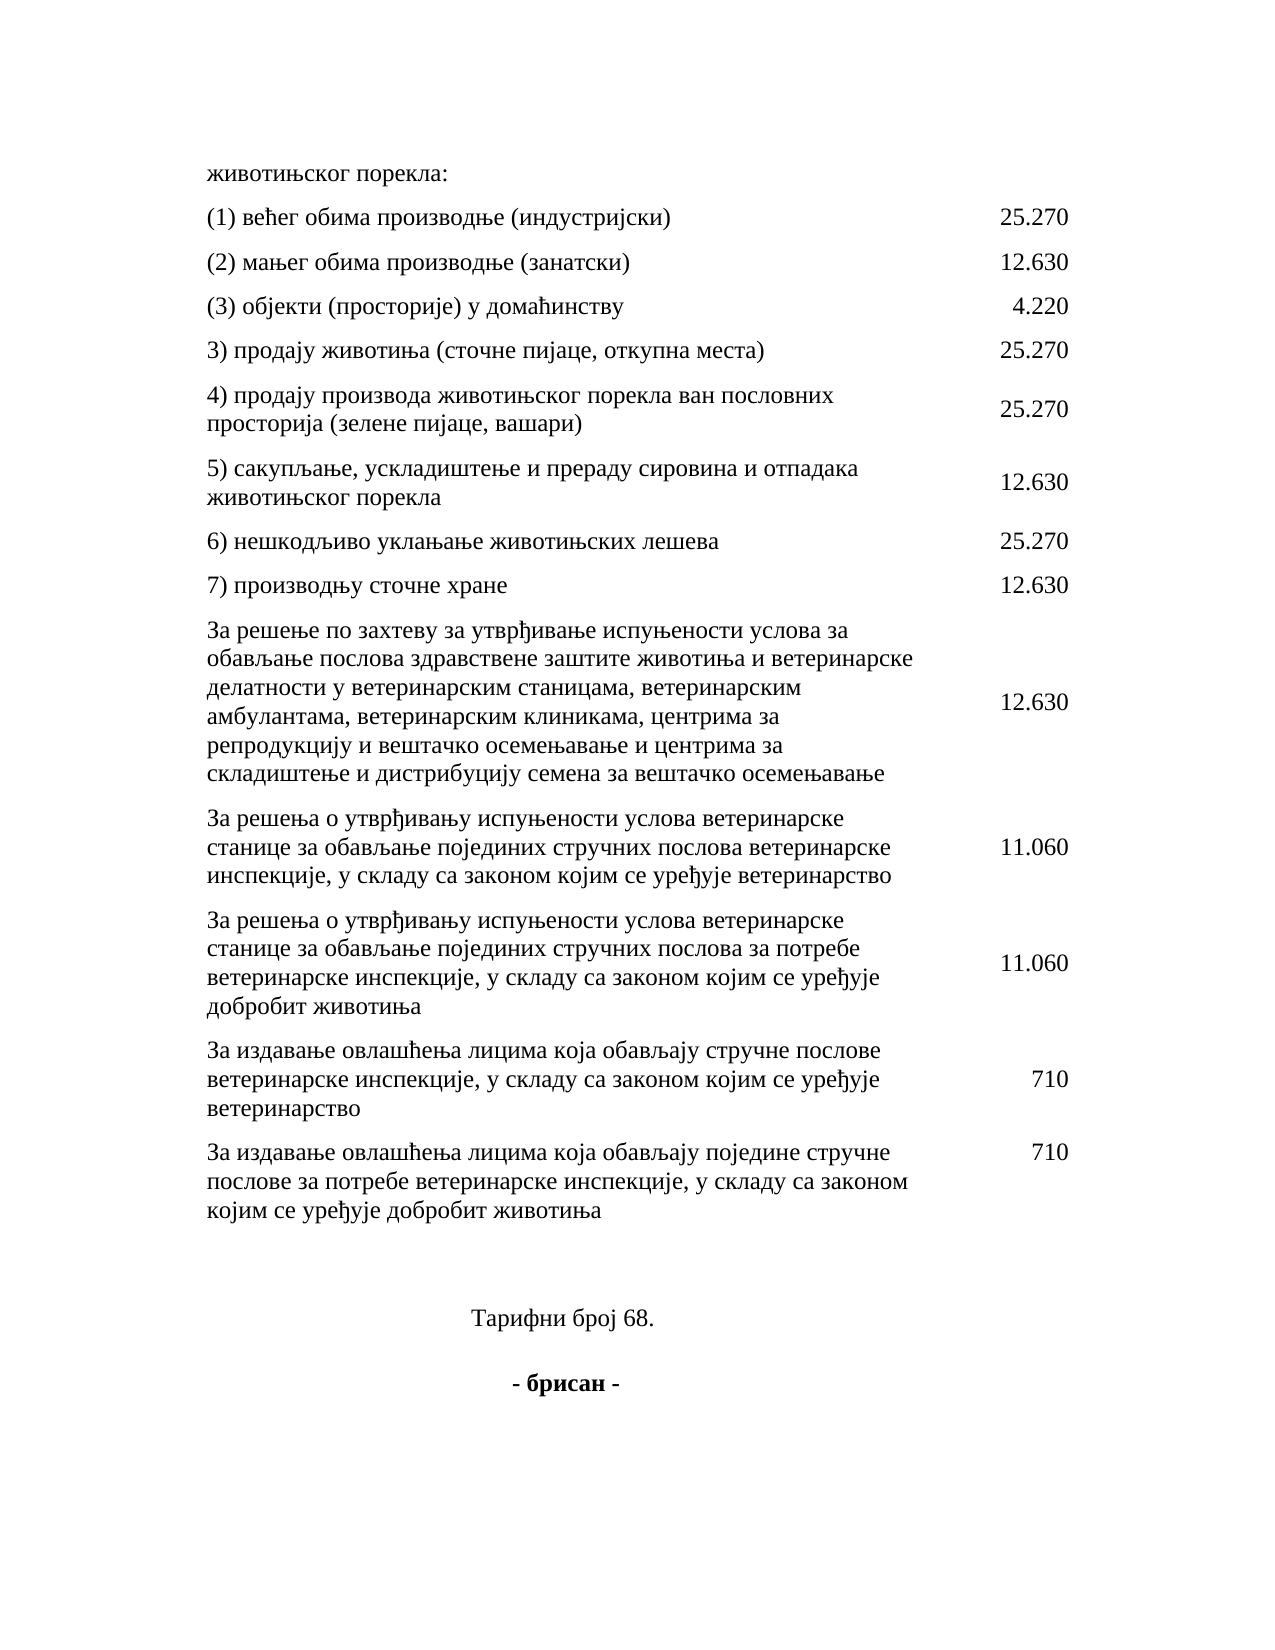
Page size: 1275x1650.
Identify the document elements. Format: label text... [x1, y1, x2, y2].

table_cell 710 [933, 1028, 1076, 1129]
table_cell За решење по захтеву за утврђивање испуњености услова за обављање послова здравствене заштите животиња и ветеринарске делатности у ветеринарским станицама, ветеринарским амбулантама, ветеринарским клиникама, центрима за репродукцију и вештачко осемењавање и центрима за складиштење и дистрибуцију семена за вештачко осемењавање [199, 607, 933, 795]
table_cell (2) мањег обима производње (занатски) [199, 239, 933, 283]
table_cell 25.270 [933, 372, 1076, 445]
table_cell 11.060 [933, 897, 1076, 1027]
table_cell Тарифни број 68. [199, 1285, 933, 1350]
table_cell 7) производњу сточне хране [199, 563, 933, 607]
table_cell - брисан - [199, 1350, 933, 1415]
table_cell 25.270 [933, 328, 1076, 372]
table_cell За решења о утврђивању испуњености услова ветеринарске станице за обављање појединих стручних послова ветеринарске инспекције, у складу са законом којим се уређује ветеринарство [199, 795, 933, 897]
table_cell 25.270 [933, 518, 1076, 562]
table_cell 4) продају производа животињског порекла ван пословних просторија (зелене пијаце, вашари) [199, 372, 933, 445]
table_cell [199, 1415, 933, 1460]
table_cell 12.630 [933, 563, 1076, 607]
table_cell (1) већег обима производње (индустријски) [199, 194, 933, 239]
table_cell 6) нешкодљиво уклањање животињских лешева [199, 518, 933, 562]
table_cell 11.060 [933, 795, 1076, 897]
table_cell 12.630 [933, 445, 1076, 518]
table_cell 3) продају животиња (сточне пијаце, откупна места) [199, 328, 933, 372]
table_cell (3) објекти (просторије) у домаћинству [199, 283, 933, 327]
table_cell За издавање овлашћења лицима која обављају поједине стручне послове за потребе ветеринарске инспекције, у складу са законом којим се уређује добробит животиња [199, 1129, 933, 1285]
table_cell 710 [933, 1129, 1076, 1285]
table_cell [933, 1285, 1076, 1350]
table_cell 12.630 [933, 607, 1076, 795]
table_cell 4.220 [933, 283, 1076, 327]
table_cell животињског порекла: [199, 150, 933, 194]
table_cell 25.270 [933, 194, 1076, 239]
table_cell За издавање овлашћења лицима која обављају стручне послове ветеринарске инспекције, у складу са законом којим се уређује ветеринарство [199, 1028, 933, 1129]
table_cell [933, 1415, 1076, 1460]
table_cell [933, 1350, 1076, 1415]
table_cell 12.630 [933, 239, 1076, 283]
table_cell [933, 150, 1076, 194]
table_cell За решења о утврђивању испуњености услова ветеринарске станице за обављање појединих стручних послова за потребе ветеринарске инспекције, у складу са законом којим се уређује добробит животиња [199, 897, 933, 1027]
table_cell 5) сакупљање, ускладиштење и прераду сировина и отпадака животињског порекла [199, 445, 933, 518]
